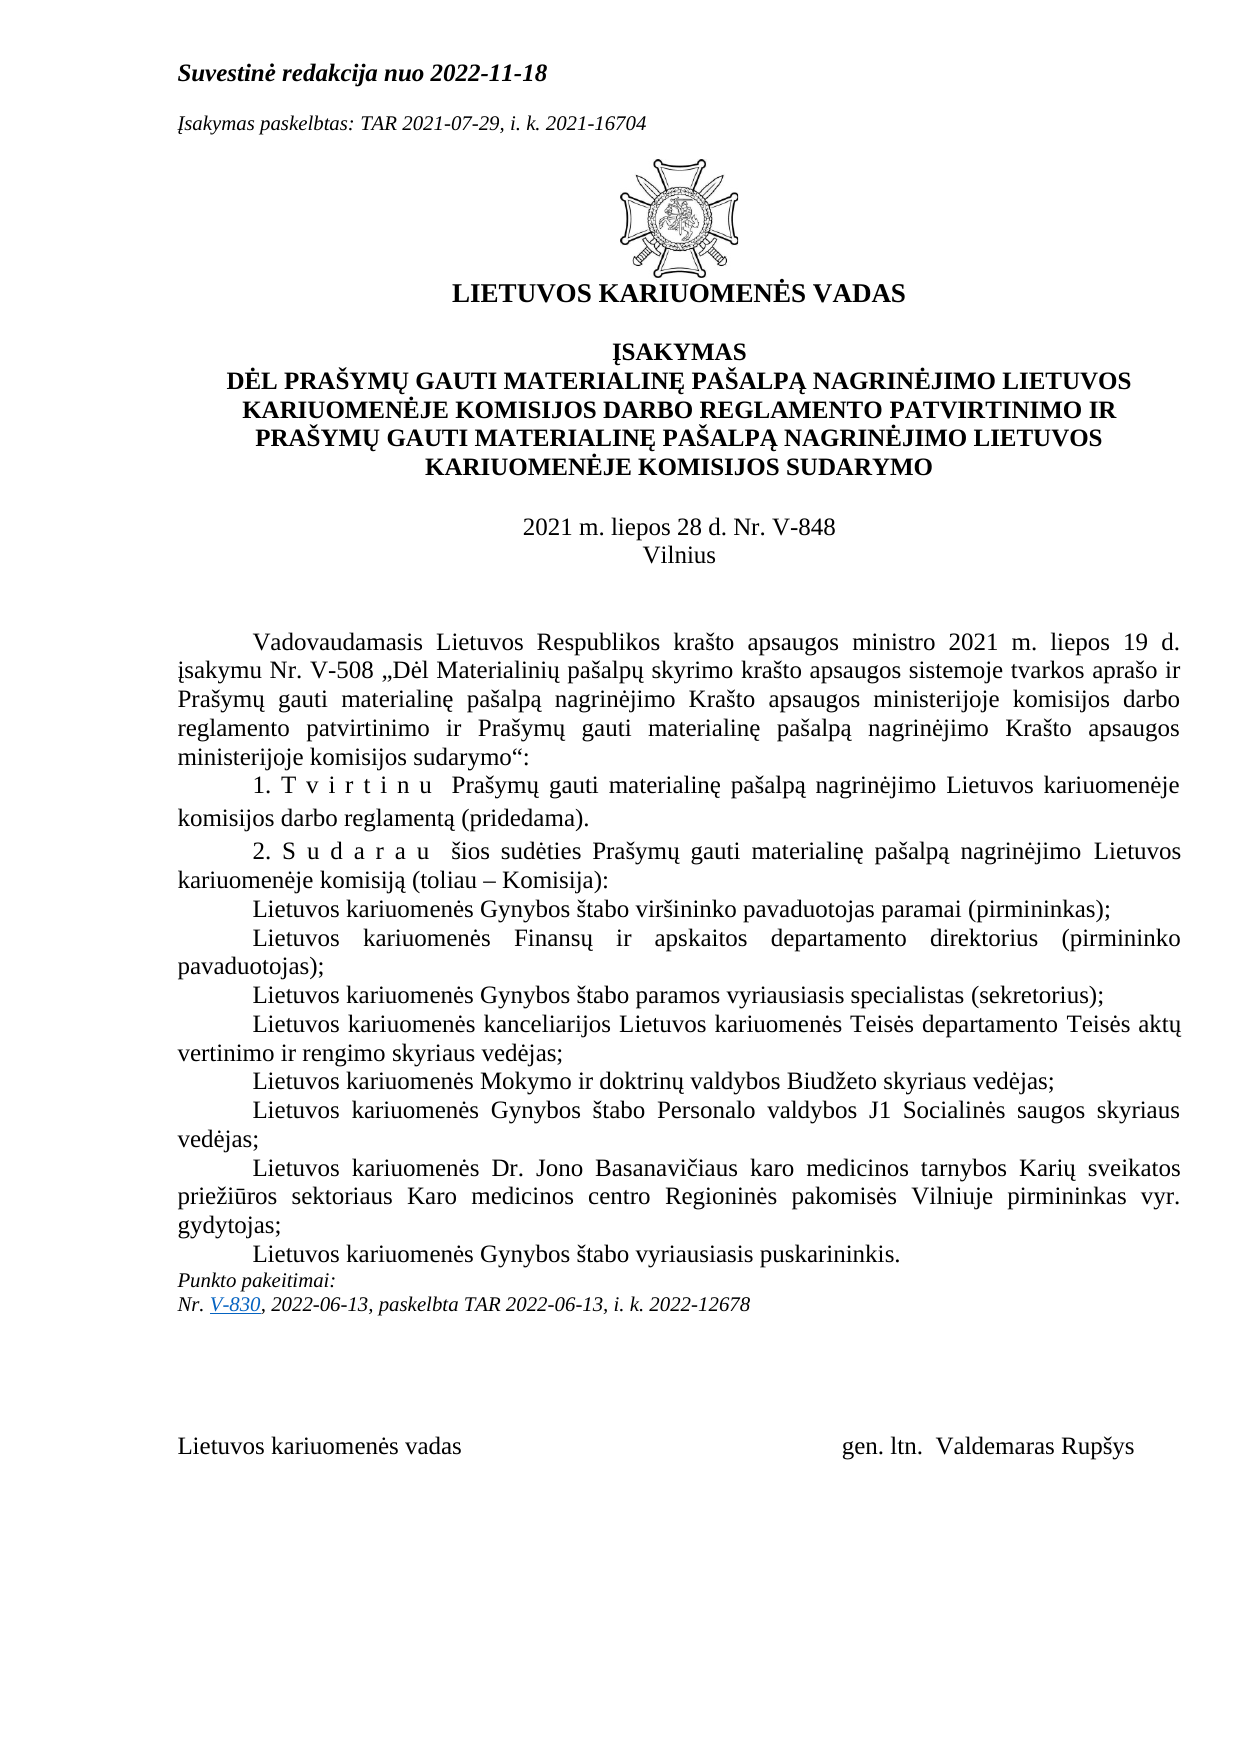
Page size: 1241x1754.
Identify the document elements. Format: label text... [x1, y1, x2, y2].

text Lietuvos kariuomenės Finansų ir apskaitos departamento direktorius (pirmininko pavaduotojas); [177, 923, 1181, 980]
text Lietuvos kariuomenės Gynybos štabo Personalo valdybos J1 Socialinės saugos skyriaus vedėjas; [177, 1095, 1181, 1153]
text 2. S u d a r a u šios sudėties Prašymų gauti materialinę pašalpą nagrinėjimo Lietuvos kariuomenėje komisiją (toliau – Komisija): [177, 836, 1181, 894]
text Lietuvos kariuomenės Gynybos štabo paramos vyriausiasis specialistas (sekretorius); [177, 980, 1181, 1009]
text Lietuvos kariuomenės Mokymo ir doktrinų valdybos Biudžeto skyriaus vedėjas; [177, 1066, 1181, 1095]
text Vilnius [177, 540, 1181, 569]
text Lietuvos kariuomenės kanceliarijos Lietuvos kariuomenės Teisės departamento Teisės aktų vertinimo ir rengimo skyriaus vedėjas; [177, 1009, 1181, 1066]
text Lietuvos kariuomenės vadas [177, 277, 1181, 308]
text Nr. V-830, 2022-06-13, paskelbta TAR 2022-06-13, i. k. 2022-12678 [177, 1292, 1181, 1316]
text Lietuvos kariuomenės Gynybos štabo viršininko pavaduotojas paramai (pirmininkas); [177, 894, 1181, 923]
text Lietuvos kariuomenės vadas gen. ltn. Valdemaras Rupšys [177, 1431, 1181, 1459]
text 2021 m. liepos 28 d. Nr. V-848 [177, 512, 1181, 540]
text Lietuvos kariuomenės Dr. Jono Basanavičiaus karo medicinos tarnybos Karių sveikatos priežiūros sektoriaus Karo medicinos centro Regioninės pakomisės Vilniuje pirmininkas vyr. gydytojas; [177, 1153, 1181, 1239]
text Vadovaudamasis Lietuvos Respublikos krašto apsaugos ministro 2021 m. liepos 19 d. įsakymu Nr. V-508 „Dėl Materialinių pašalpų skyrimo krašto apsaugos sistemoje tvarkos aprašo ir Prašymų gauti materialinę pašalpą nagrinėjimo Krašto apsaugos ministerijoje komisijos darbo reglamento patvirtinimo ir Prašymų gauti materialinę pašalpą nagrinėjimo Krašto apsaugos ministerijoje komisijos sudarymo“: [177, 627, 1181, 770]
text Suvestinė redakcija nuo 2022-11-18 [177, 58, 1181, 87]
text 1. T v i r t i n u Prašymų gauti materialinę pašalpą nagrinėjimo Lietuvos kariuomenėje komisijos darbo reglamentą (pridedama). [177, 770, 1181, 832]
text Įsakymas paskelbtas: TAR 2021-07-29, i. k. 2021-16704 [177, 111, 1181, 135]
text DĖL PRAŠYMŲ GAUTI MATERIALINĘ PAŠALPĄ NAGRINĖJIMO LIETUVOS KARIUOMENĖJE KOMISIJOS DARBO REGLAMENTO PATVIRTINIMO IR PRAŠYMŲ GAUTI MATERIALINĘ PAŠALPĄ NAGRINĖJIMO LIETUVOS KARIUOMENĖJE KOMISIJOS SUDARYMO [177, 366, 1181, 481]
text Punkto pakeitimai: [177, 1268, 1181, 1292]
text ĮSAKYMAS [177, 337, 1181, 366]
text Lietuvos kariuomenės Gynybos štabo vyriausiasis puskarininkis. [177, 1239, 1181, 1268]
